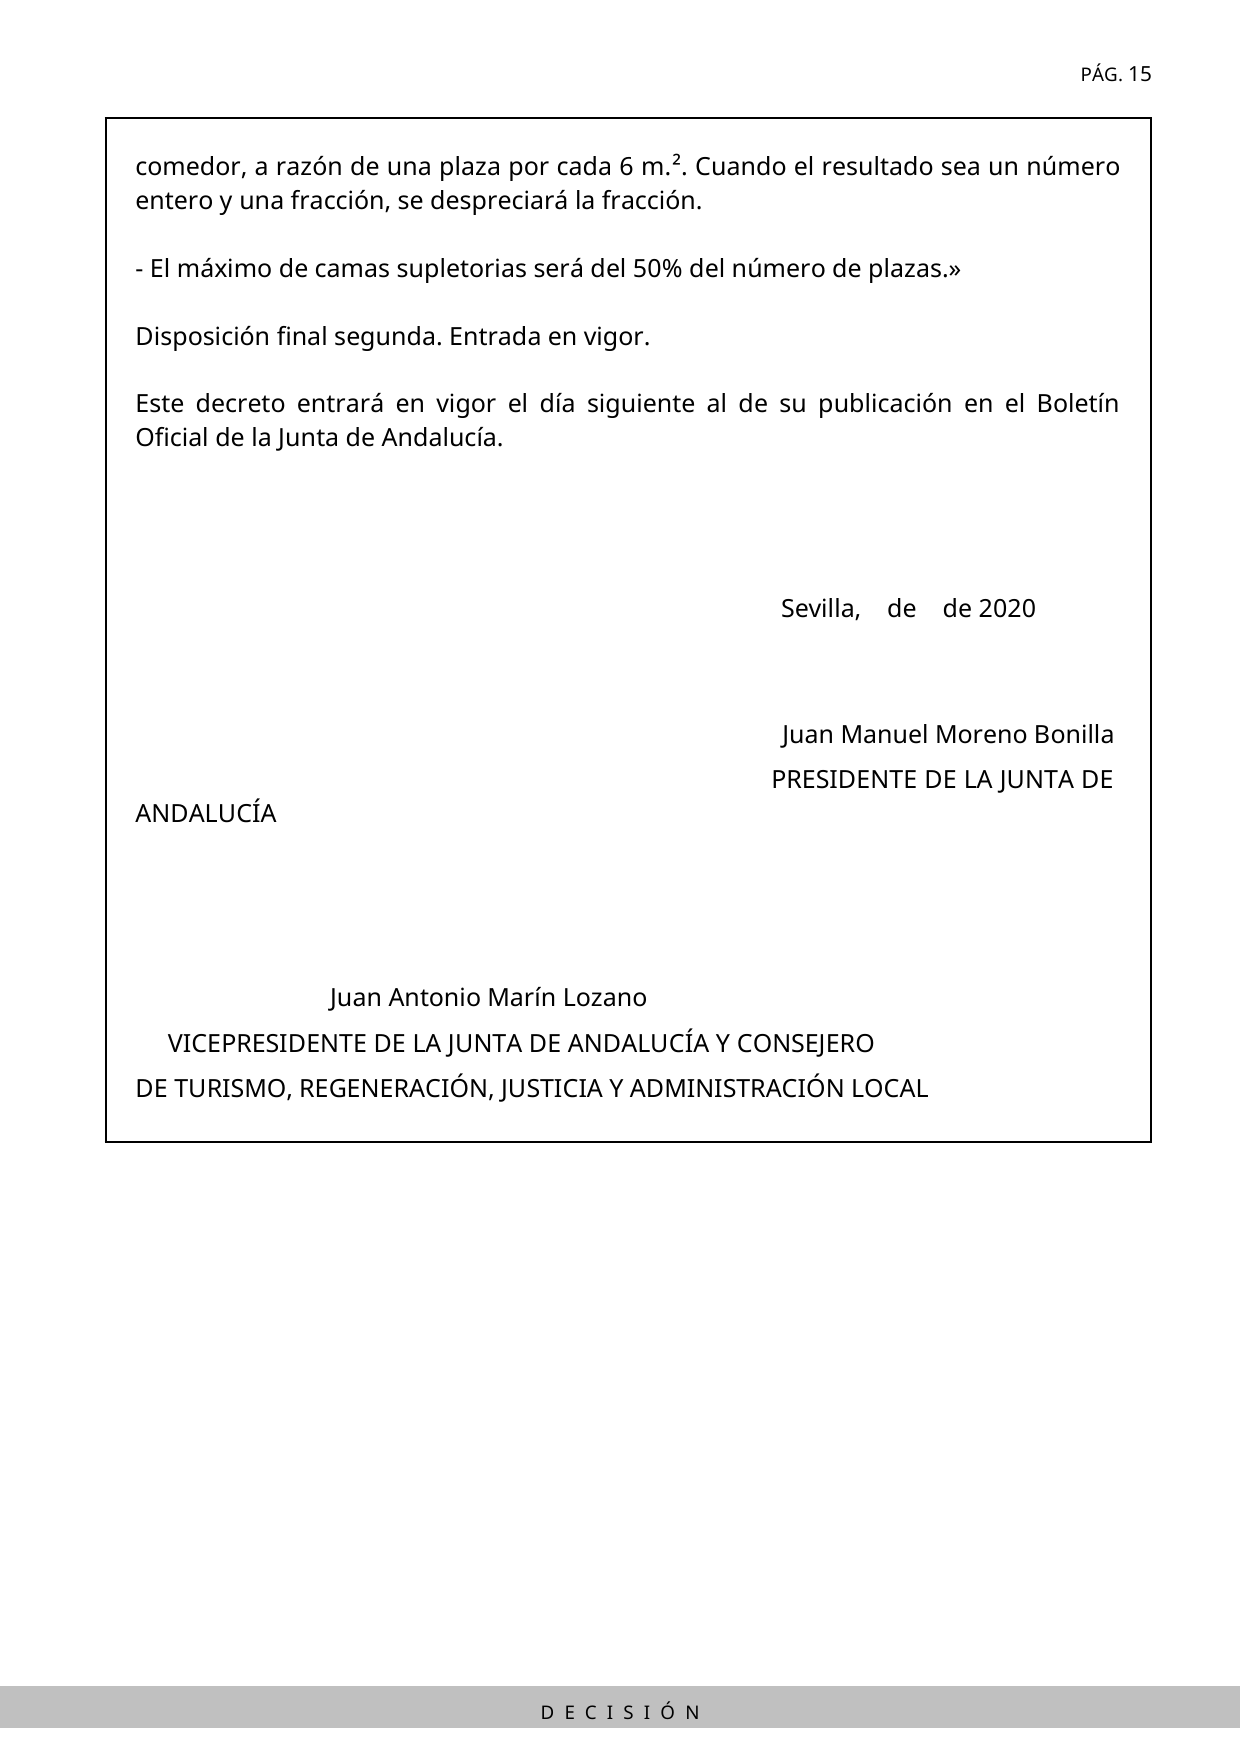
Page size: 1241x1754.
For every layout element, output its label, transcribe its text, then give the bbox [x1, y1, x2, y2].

table_header comedor, a razón de una plaza por cada 6 m.². Cuando el resultado sea un número entero y una fracción, se despreciará la fracción. - El máximo de camas supletorias será del 50% del número de plazas.» Disposición final segunda. Entrada en vigor. Este decreto entrará en vigor el día siguiente al de su publicación en el Boletín Oficial de la Junta de Andalucía. Sevilla, de de 2020 Juan Manuel Moreno Bonilla PRESIDENTE DE LA JUNTA DE ANDALUCÍA Juan Antonio Marín Lozano VICEPRESIDENTE DE LA JUNTA DE ANDALUCÍA Y CONSEJERO DE TURISMO, REGENERACIÓN, JUSTICIA Y ADMINISTRACIÓN LOCAL [107, 119, 1150, 1141]
